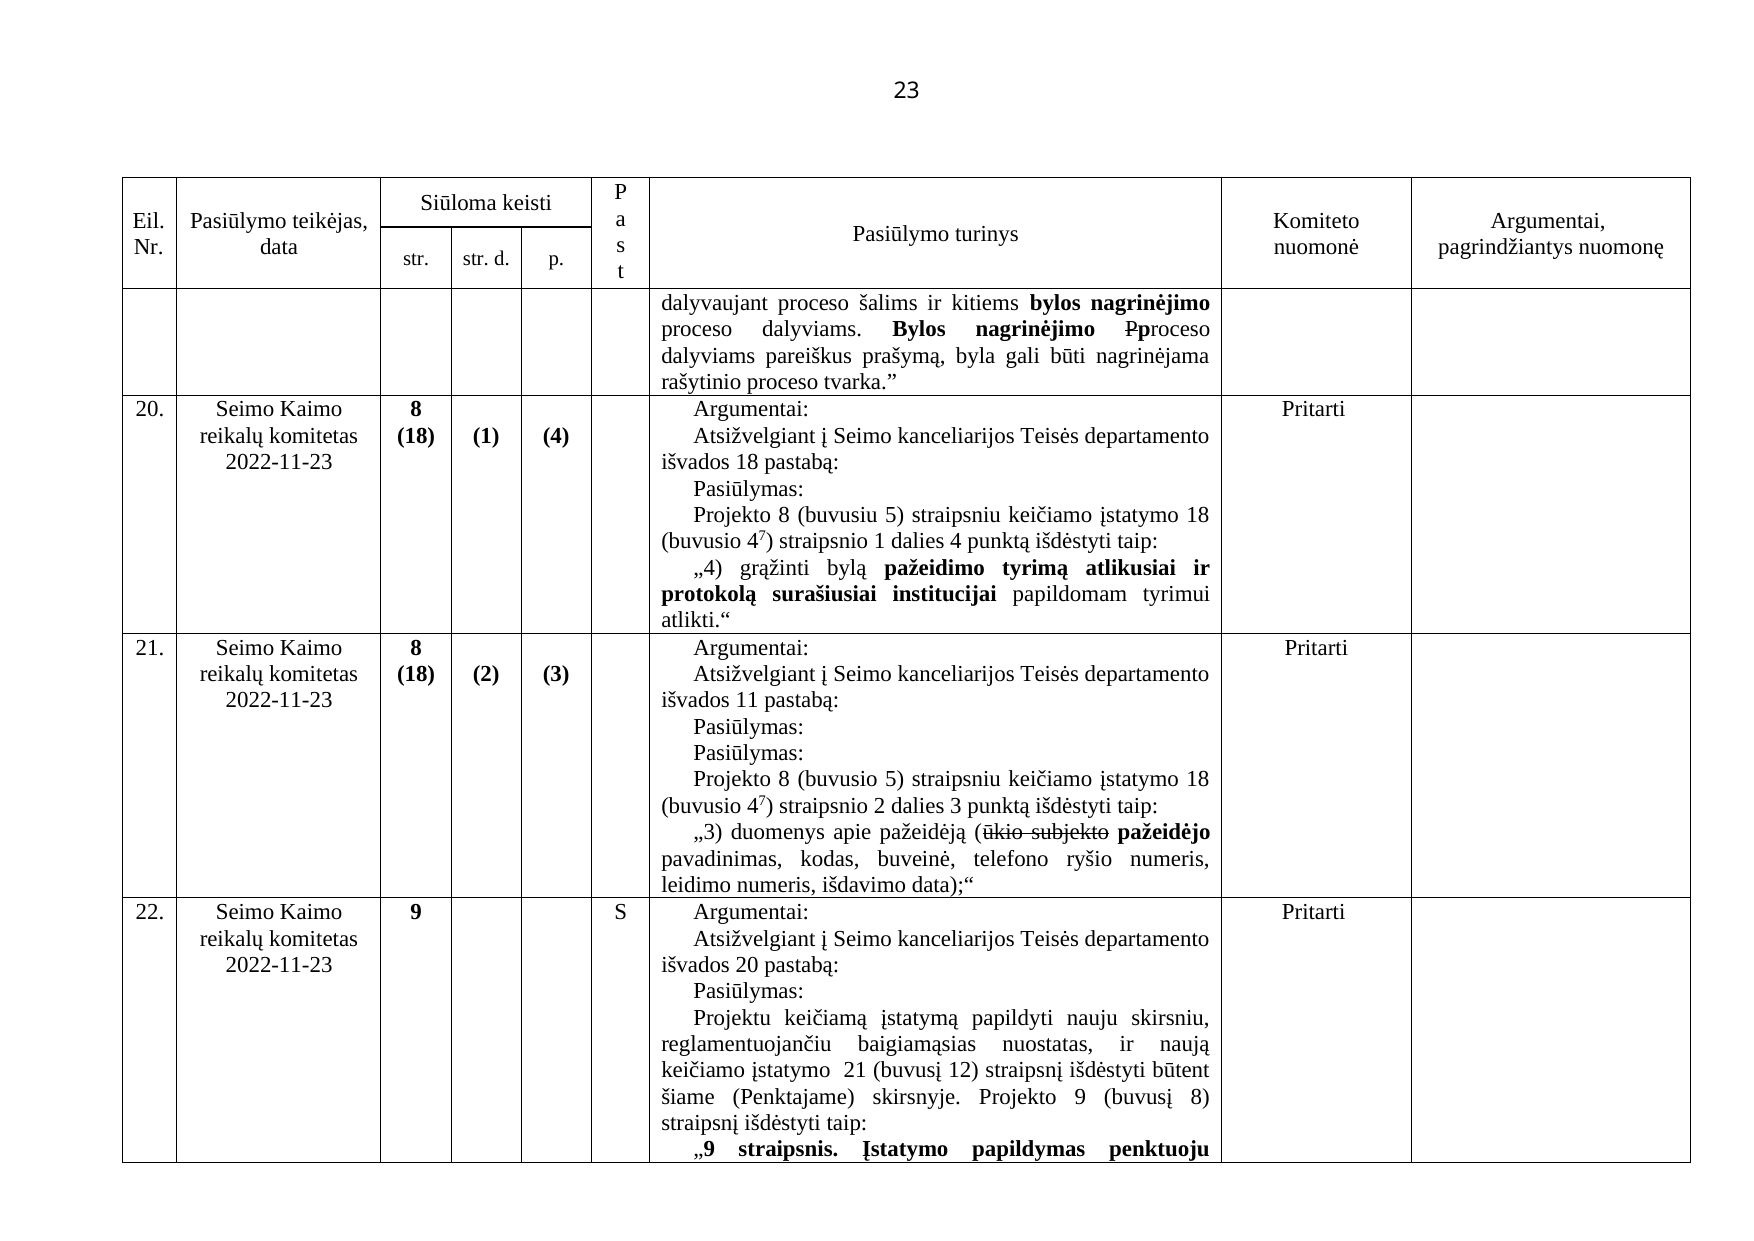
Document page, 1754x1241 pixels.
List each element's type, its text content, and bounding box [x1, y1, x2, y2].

table_cell 21. [123, 634, 176, 897]
table_cell [592, 634, 649, 897]
table_cell [452, 289, 521, 394]
table_cell 8 (18) [381, 396, 451, 633]
table_cell Pritarti [1222, 634, 1411, 897]
table_cell [1412, 898, 1690, 1162]
table_cell (1) [452, 396, 521, 633]
table_cell Seimo Kaimo reikalų komitetas 2022-11-23 [177, 396, 380, 633]
table_cell Pritarti [1222, 898, 1411, 1162]
table_cell 22. [123, 898, 176, 1162]
table_cell 9 [381, 898, 451, 1162]
table_cell [1222, 289, 1411, 394]
table_cell Argumentai: Atsižvelgiant į Seimo kanceliarijos Teisės departamento išvados 11 pastabą: Pasiūlymas: Pasiūlymas: Projekto 8 (buvusio 5) straipsniu keičiamo įstatymo 18 (buvusio 47) straipsnio 2 dalies 3 punktą išdėstyti taip: „3) duomenys apie pažeidėją (ūkio subjekto pažeidėjo pavadinimas, kodas, buveinė, telefono ryšio numeris, leidimo numeris, išdavimo data);“ [650, 634, 1221, 897]
table_cell [522, 289, 591, 394]
table_cell (3) [522, 634, 591, 897]
table_cell Pritarti [1222, 396, 1411, 633]
table_cell [1412, 634, 1690, 897]
table_cell dalyvaujant proceso šalims ir kitiems bylos nagrinėjimo proceso dalyviams. Bylos nagrinėjimo Pproceso dalyviams pareiškus prašymą, byla gali būti nagrinėjama rašytinio proceso tvarka.” [650, 289, 1221, 394]
table_header Komiteto nuomonė [1222, 178, 1411, 288]
table_cell [1412, 396, 1690, 633]
table_cell [381, 289, 451, 394]
table_header Siūloma keisti [381, 178, 591, 226]
table_cell [592, 289, 649, 394]
table_header Eil. Nr. [123, 178, 176, 288]
table_cell Seimo Kaimo reikalų komitetas 2022-11-23 [177, 634, 380, 897]
table_cell [452, 898, 521, 1162]
table_cell [1412, 289, 1690, 394]
table_header Pasiūlymo teikėjas, data [177, 178, 380, 288]
table_cell Argumentai: Atsižvelgiant į Seimo kanceliarijos Teisės departamento išvados 20 pastabą: Pasiūlymas: Projektu keičiamą įstatymą papildyti nauju skirsniu, reglamentuojančiu baigiamąsias nuostatas, ir naują keičiamo įstatymo 21 (buvusį 12) straipsnį išdėstyti būtent šiame (Penktajame) skirsnyje. Projekto 9 (buvusį 8) straipsnį išdėstyti taip: „9 straipsnis. Įstatymo papildymas penktuoju [650, 898, 1221, 1162]
table_cell [522, 898, 591, 1162]
table_cell str. [381, 228, 451, 288]
table_cell 8 (18) [381, 634, 451, 897]
table_cell str. d. [452, 228, 521, 288]
table_header Pastabos [592, 178, 649, 288]
table_cell [177, 289, 380, 394]
table_cell (4) [522, 396, 591, 633]
table_cell S [592, 898, 649, 1162]
table_cell Seimo Kaimo reikalų komitetas 2022-11-23 [177, 898, 380, 1162]
table_cell (2) [452, 634, 521, 897]
table_cell p. [522, 228, 591, 288]
table_cell Argumentai: Atsižvelgiant į Seimo kanceliarijos Teisės departamento išvados 18 pastabą: Pasiūlymas: Projekto 8 (buvusiu 5) straipsniu keičiamo įstatymo 18 (buvusio 47) straipsnio 1 dalies 4 punktą išdėstyti taip: „4) grąžinti bylą pažeidimo tyrimą atlikusiai ir protokolą surašiusiai institucijai papildomam tyrimui atlikti.“ [650, 396, 1221, 633]
table_cell [592, 396, 649, 633]
table_cell [123, 289, 176, 394]
table_header Argumentai, pagrindžiantys nuomonę [1412, 178, 1690, 288]
table_header Pasiūlymo turinys [650, 178, 1221, 288]
table_cell 20. [123, 396, 176, 633]
